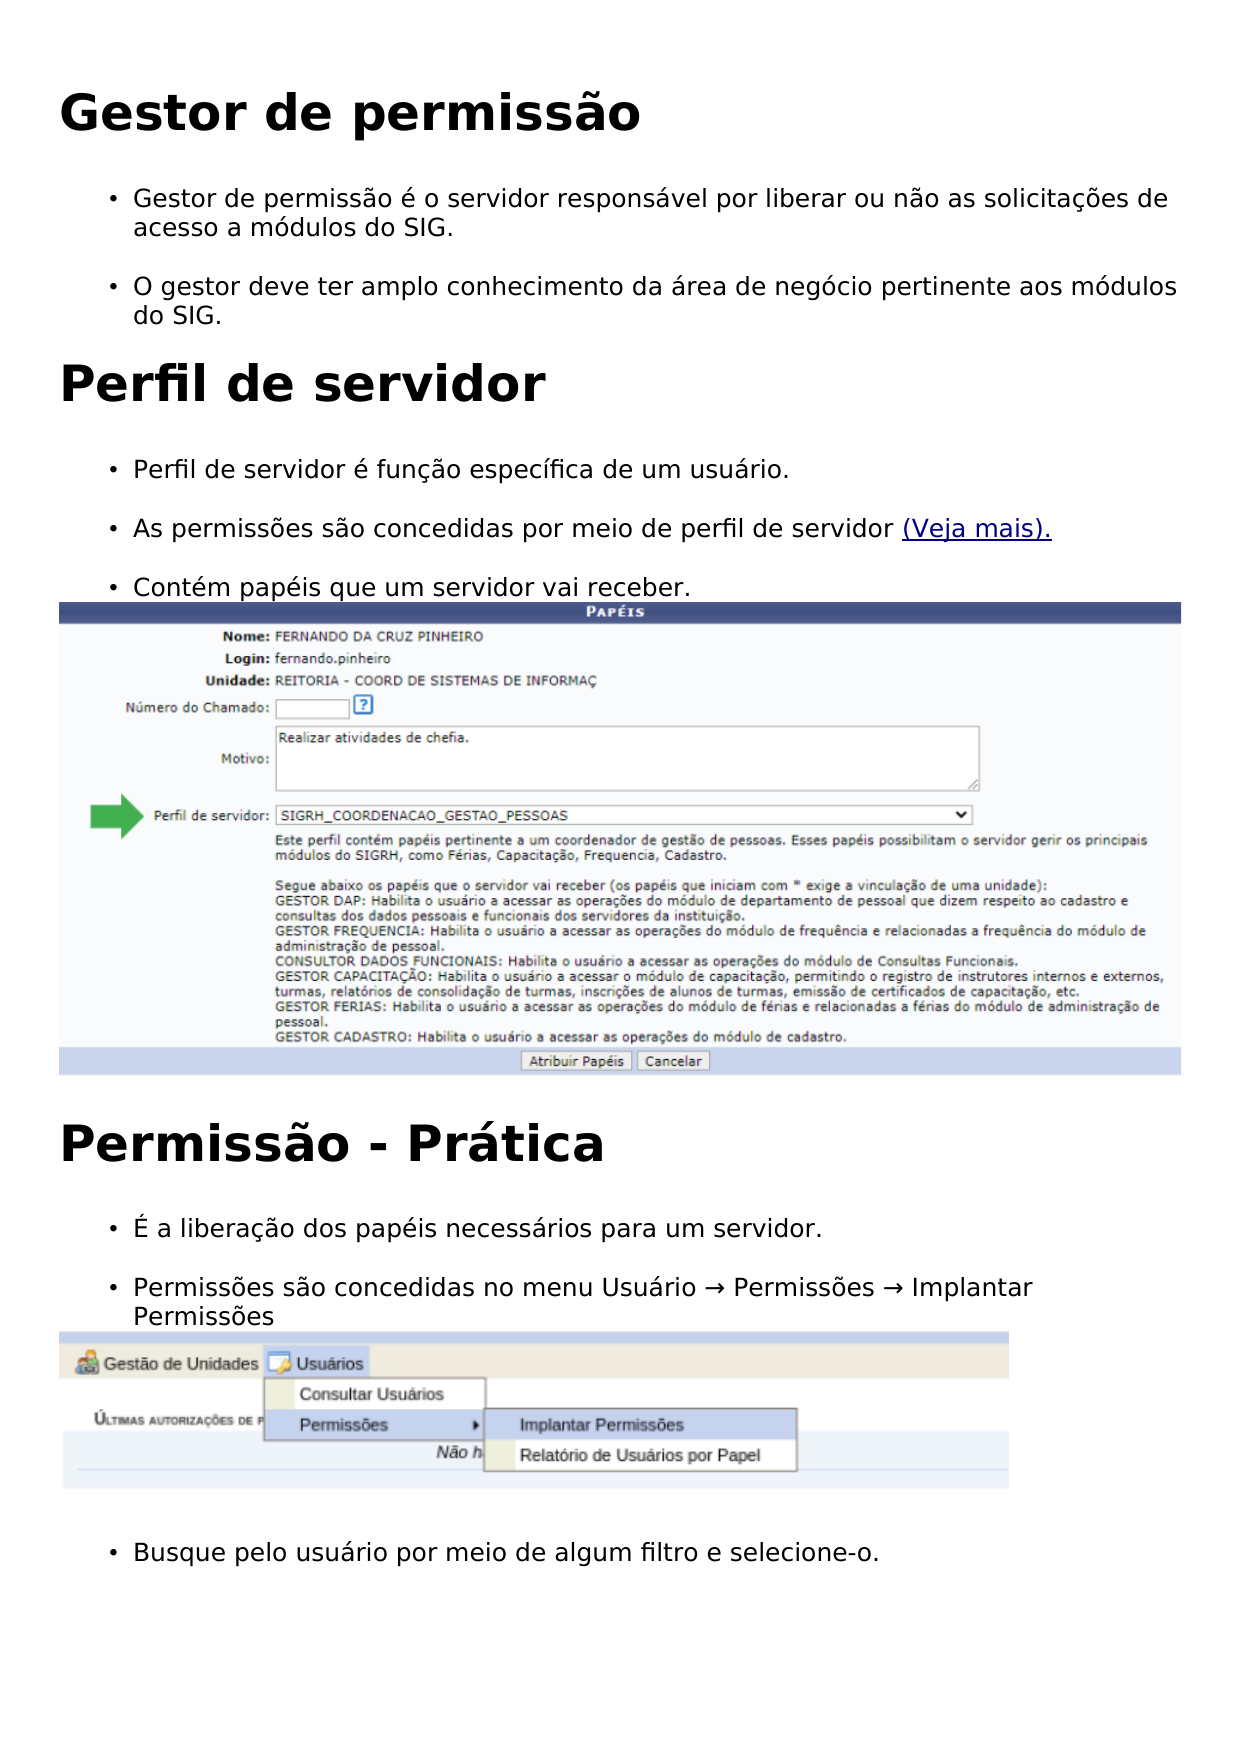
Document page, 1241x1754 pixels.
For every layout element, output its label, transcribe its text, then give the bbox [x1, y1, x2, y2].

list É a liberação dos papéis necessários para um servidor. [118, 1215, 1181, 1244]
list O gestor deve ter amplo conhecimento da área de negócio pertinente aos módulos do SIG. [118, 272, 1181, 330]
subtitle Gestor de permissão [59, 84, 1181, 142]
list Busque pelo usuário por meio de algum filtro e selecione-o. [118, 1538, 1181, 1567]
list As permissões são concedidas por meio de perfil de servidor (Veja mais). [118, 514, 1181, 543]
list Permissões são concedidas no menu Usuário → Permissões → Implantar Permissões [118, 1273, 1181, 1332]
list Perfil de servidor é função específica de um usuário. [118, 456, 1181, 485]
picture [59, 1331, 1009, 1496]
subtitle Perfil de servidor [59, 355, 1181, 414]
list Contém papéis que um servidor vai receber. [118, 573, 1181, 602]
subtitle Permissão - Prática [59, 1114, 1181, 1173]
picture [59, 602, 1182, 1077]
list Gestor de permissão é o servidor responsável por liberar ou não as solicitações de acesso a módulos do SIG. [118, 184, 1181, 243]
